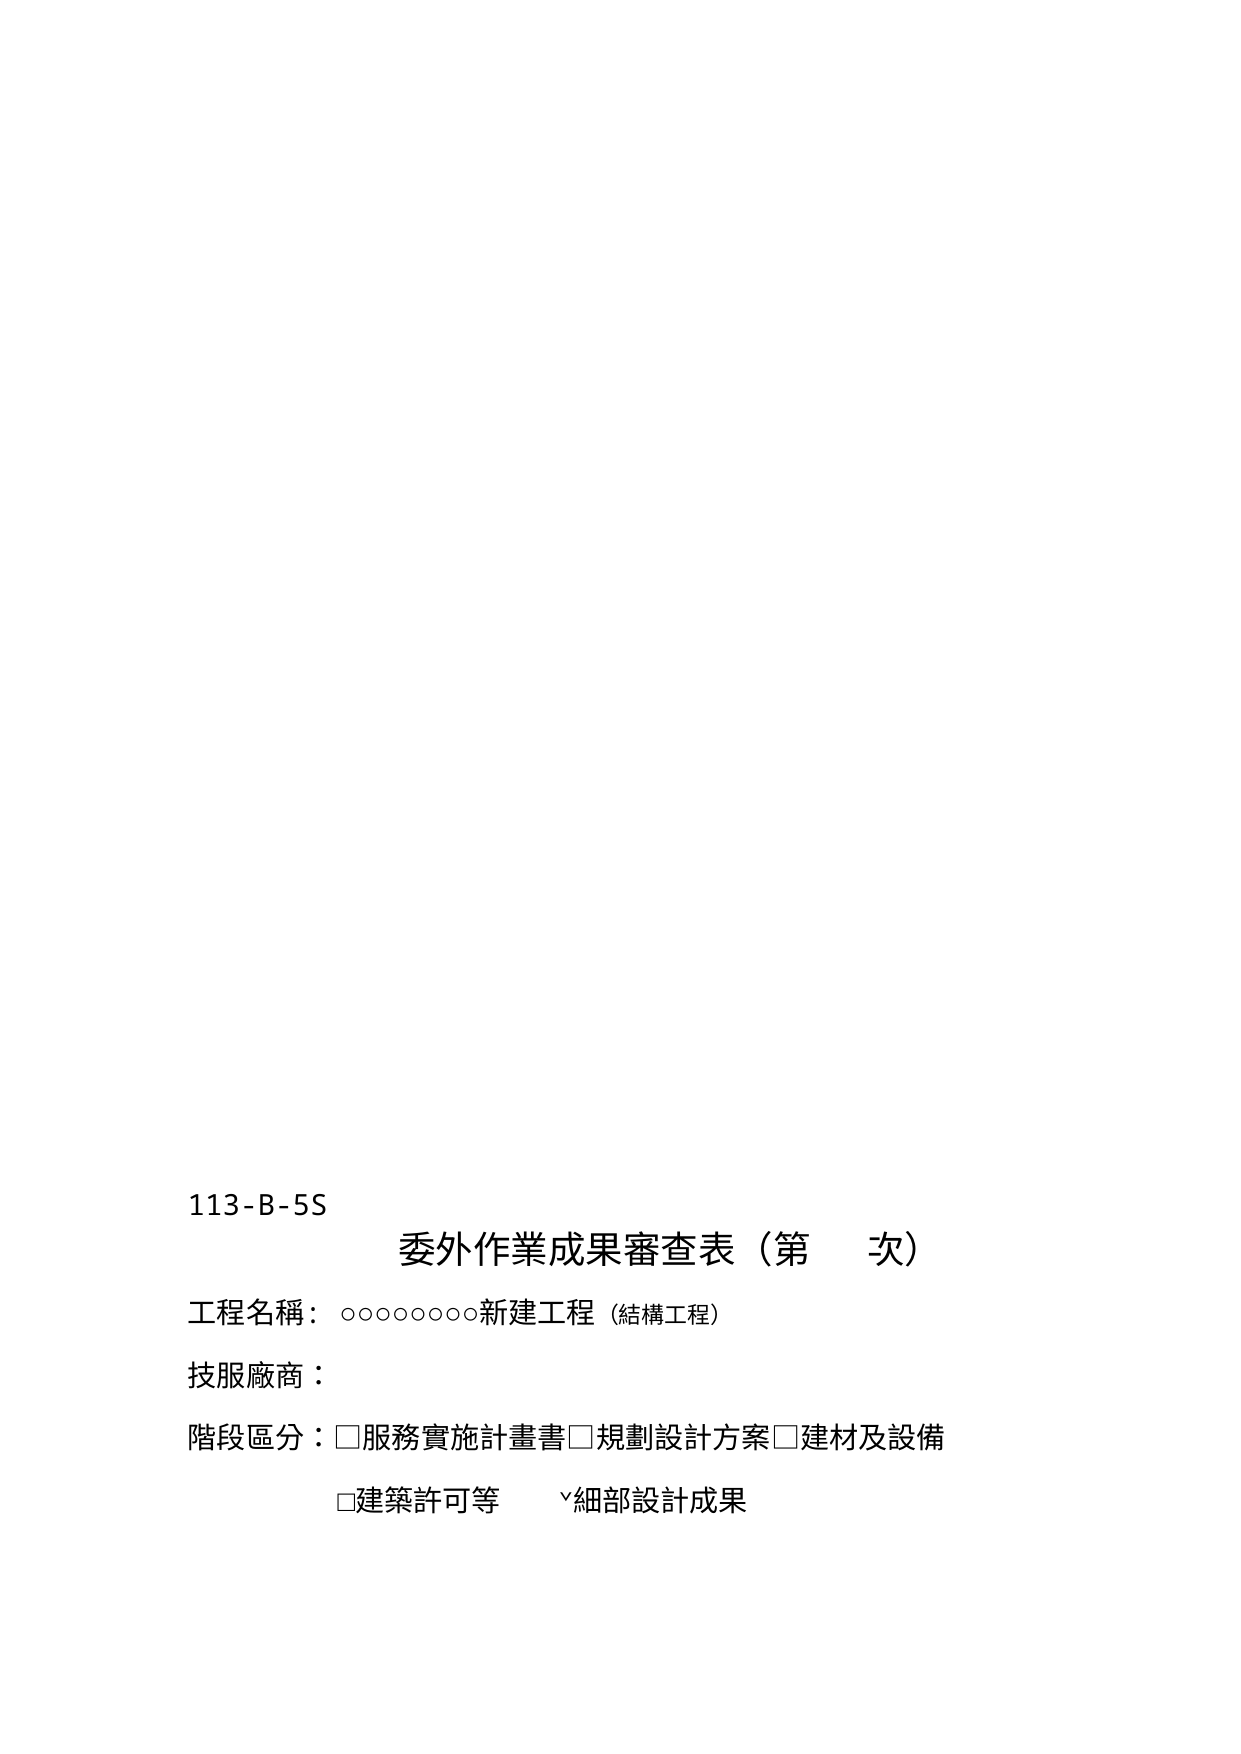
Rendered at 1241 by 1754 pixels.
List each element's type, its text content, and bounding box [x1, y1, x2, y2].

text 技服廠商： [187, 1336, 1053, 1399]
text 113-B-5S [187, 1182, 1053, 1224]
text 工程名稱: ○○○○○○○○新建工程（結構工程） [187, 1274, 1053, 1336]
text 階段區分：□服務實施計畫書□規劃設計方案□建材及設備 [187, 1399, 1053, 1461]
text □建築許可等 ˇ細部設計成果 [287, 1461, 1053, 1524]
text 委外作業成果審查表（第 次） [287, 1224, 1053, 1274]
